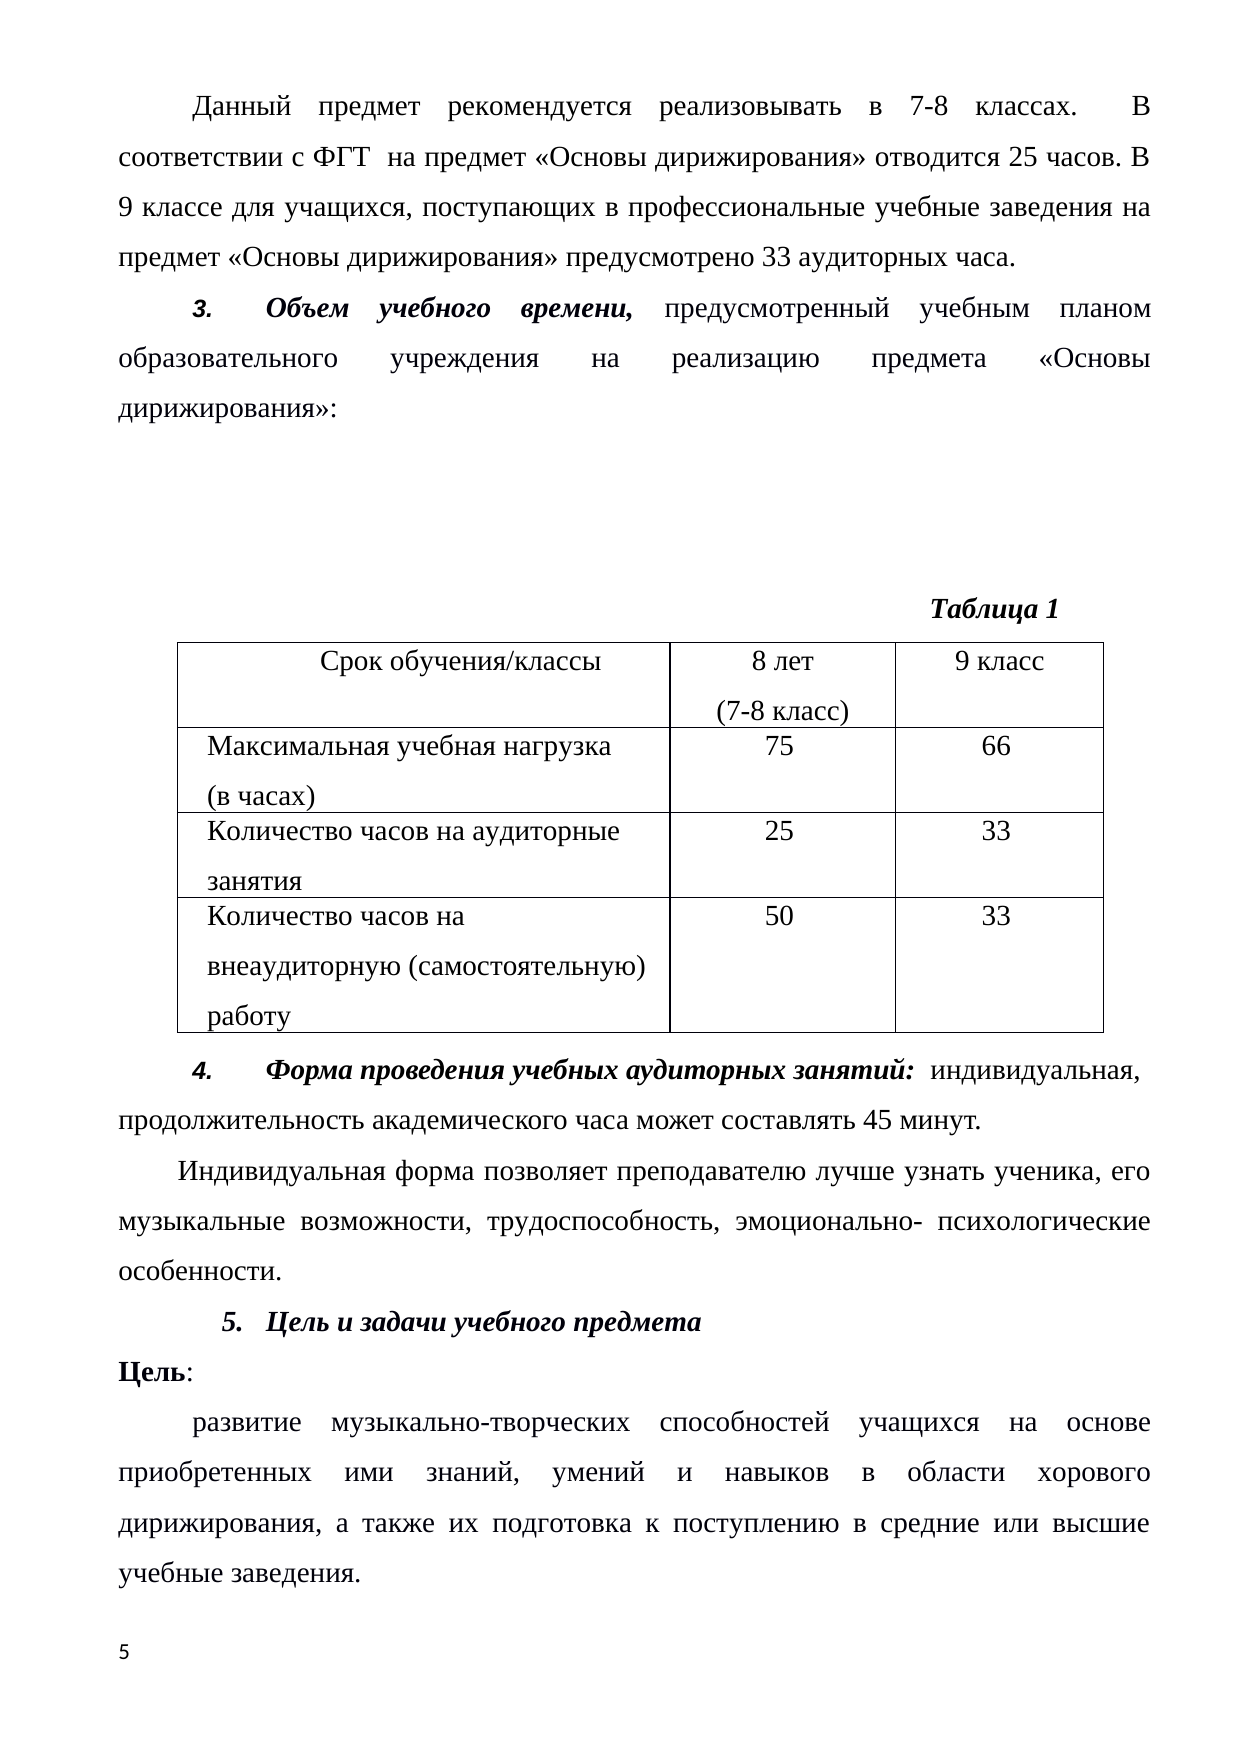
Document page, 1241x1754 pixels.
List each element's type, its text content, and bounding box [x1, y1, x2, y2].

table_header Срок обучения/классы [178, 643, 669, 727]
table_cell 33 [896, 898, 1103, 1032]
table_cell 66 [896, 728, 1103, 812]
table_cell Максимальная учебная нагрузка (в часах) [178, 728, 669, 812]
text Таблица 1 [856, 592, 1152, 625]
table_header 9 класс [896, 643, 1103, 727]
table_cell 75 [671, 728, 895, 812]
table_cell Количество часов на аудиторные занятия [178, 813, 669, 897]
text развитие музыкально-творческих способностей учащихся на основе приобретенных ими знаний, умений и навыков в области хорового дирижирования, а также их подготовка к поступлению в средние или высшие учебные заведения. [118, 1404, 1152, 1589]
text Данный предмет рекомендуется реализовывать в 7-8 классах. В соответствии с ФГТ на предмет «Основы дирижирования» отводится 25 часов. В 9 классе для учащихся, поступающих в профессиональные учебные заведения на предмет «Основы дирижирования» предусмотрено 33 аудиторных часа. [118, 88, 1152, 273]
text Цель: [118, 1354, 1152, 1387]
table_header 8 лет (7-8 класс) [671, 643, 895, 727]
list Цель и задачи учебного предмета [222, 1304, 1152, 1337]
table_cell 25 [671, 813, 895, 897]
table_cell 50 [671, 898, 895, 1032]
list Объем учебного времени, предусмотренный учебным планом образовательного учреждения на реализацию предмета «Основы дирижирования»: [118, 290, 1152, 424]
subtitle Индивидуальная форма позволяет преподавателю лучше узнать ученика, его музыкальные возможности, трудоспособность, эмоционально- психологические особенности. [118, 1153, 1152, 1287]
table_cell 33 [896, 813, 1103, 897]
subtitle Форма проведения учебных аудиторных занятий: индивидуальная, продолжительность академического часа может составлять 45 минут. [118, 1052, 1152, 1136]
table_cell Количество часов на внеаудиторную (самостоятельную) работу [178, 898, 669, 1032]
